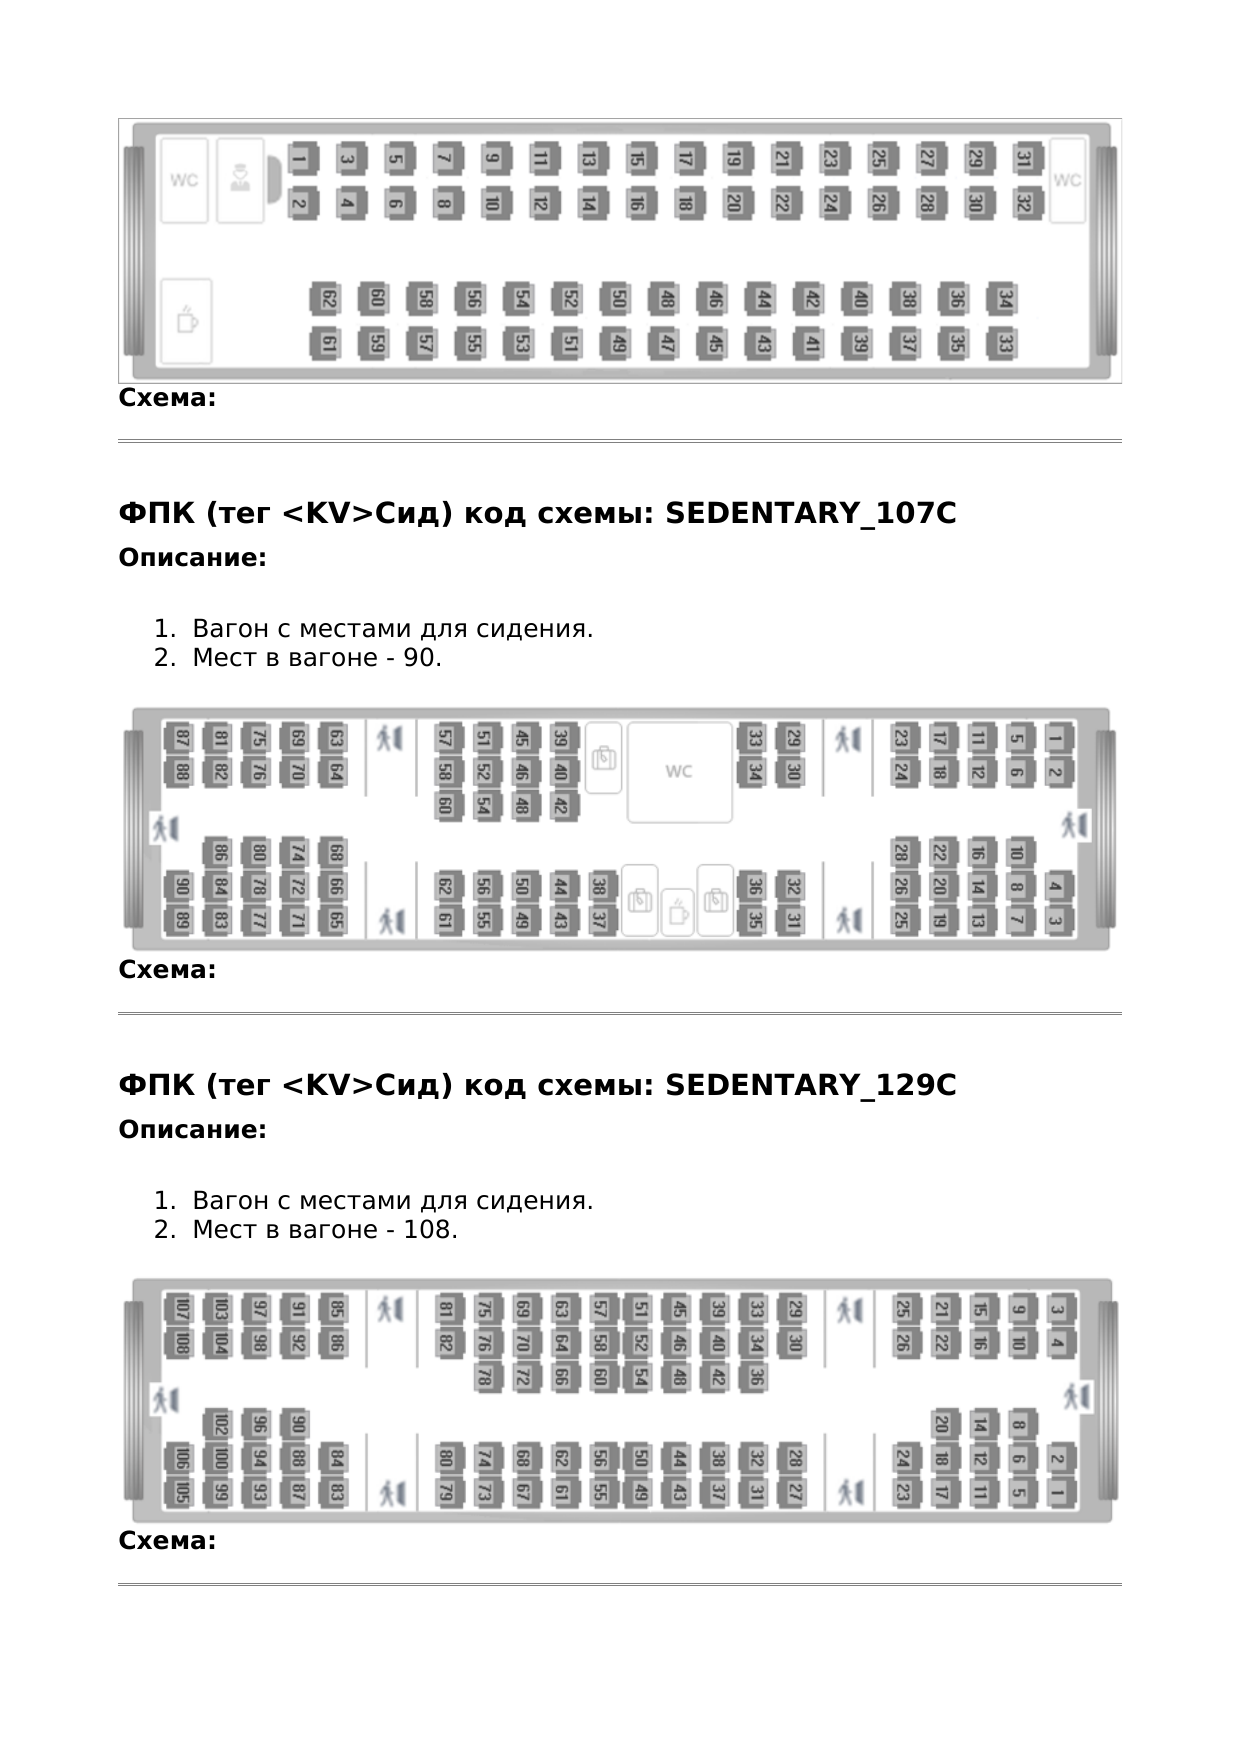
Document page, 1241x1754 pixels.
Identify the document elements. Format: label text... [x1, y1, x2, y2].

picture [118, 1274, 1123, 1527]
list Вагон с местами для сидения. [177, 1186, 1122, 1215]
text Описание: [118, 1115, 1122, 1144]
text Схема: [118, 1527, 1122, 1556]
list Мест в вагоне - 108. [177, 1215, 1122, 1244]
picture [118, 701, 1123, 956]
subtitle ФПК (тег <KV>Сид) код схемы: SEDENTARY_129С [118, 1069, 1122, 1103]
text Схема: [118, 956, 1122, 985]
subtitle ФПК (тег <KV>Сид) код схемы: SEDENTARY_107С [118, 496, 1122, 530]
list Вагон с местами для сидения. [177, 614, 1122, 643]
text Описание: [118, 543, 1122, 572]
list Мест в вагоне - 90. [177, 643, 1122, 672]
picture [118, 118, 1123, 384]
text Схема: [118, 384, 1122, 412]
